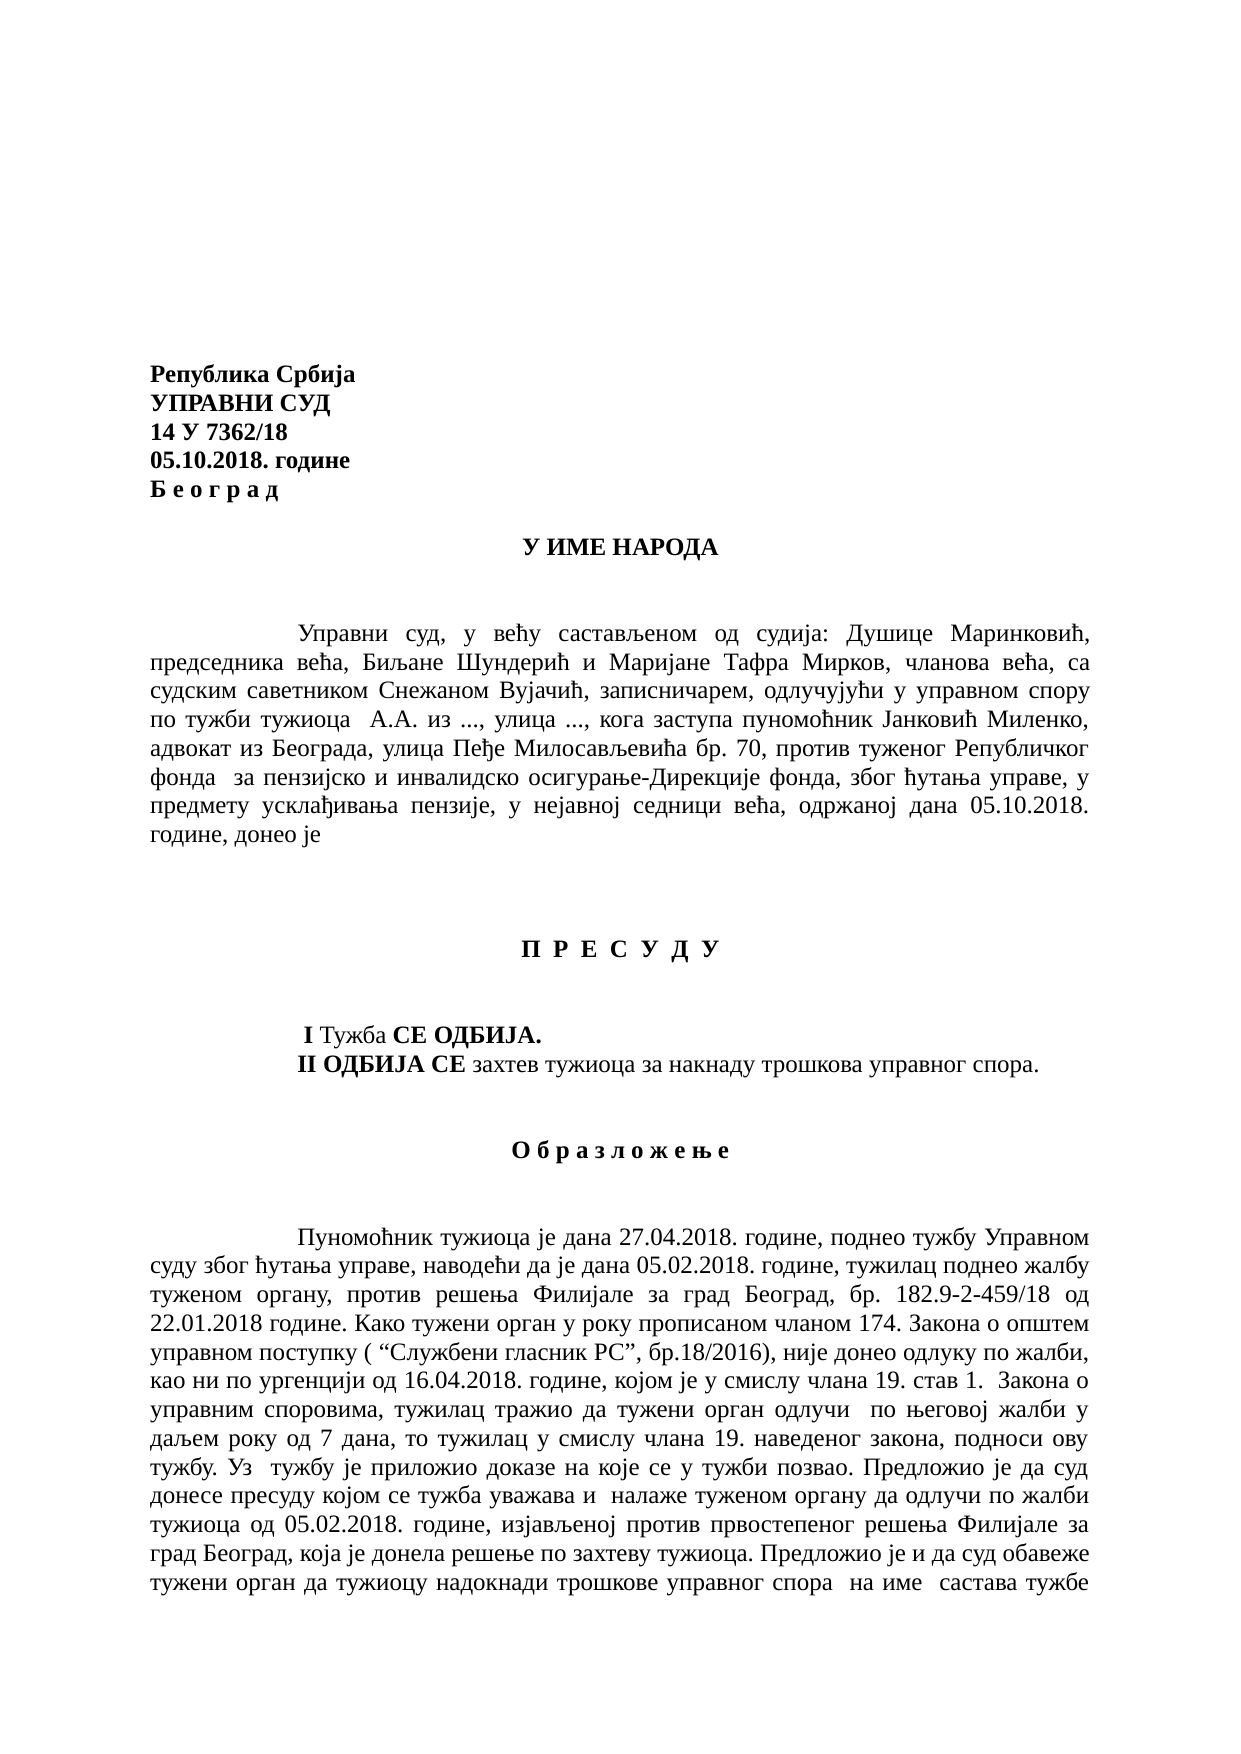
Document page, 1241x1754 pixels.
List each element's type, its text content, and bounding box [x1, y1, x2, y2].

text Б е о г р а д [150, 474, 1090, 503]
text О б р а з л о ж е њ е [150, 1135, 1090, 1164]
text I Тужба СЕ ОДБИЈА. [150, 1020, 1090, 1049]
text Пуномоћник тужиоца је дана 27.04.2018. године, поднео тужбу Управном суду због ћутања управе, наводећи да је дана 05.02.2018. године, тужилац поднео жалбу туженом органу, против решења Филијале за град Београд, бр. 182.9-2-459/18 од 22.01.2018 године. Како тужени орган у року прописаном чланом 174. Закона о општем управном поступку ( “Службени гласник РС”, бр.18/2016), није донео одлуку по жалби, као ни по ургенцији од 16.04.2018. године, којом је у смислу члана 19. став 1. Закона о управним споровима, тужилац тражио да тужени орган одлучи по његовој жалби у даљем року од 7 дана, то тужилац у смислу члана 19. наведеног закона, подноси ову тужбу. Уз тужбу је приложио доказе на које се у тужби позвао. Предложио је да суд донесе пресуду којом се тужба уважава и налаже туженом органу да одлучи по жалби тужиоца од 05.02.2018. године, изјављеној против првостепеног решења Филијале за град Београд, која је донела решење по захтеву тужиоца. Предложио је и да суд обавеже тужени орган да тужиоцу надокнади трошкове управног спора на име састава тужбе [150, 1222, 1090, 1595]
text П Р Е С У Д У [150, 934, 1090, 963]
text 14 У 7362/18 [150, 417, 1090, 445]
text УПРАВНИ СУД [150, 388, 1090, 417]
text Управни суд, у већу састављеном од судија: Душице Маринковић, председника већа, Биљане Шундерић и Маријане Тафра Мирков, чланова већа, са судским саветником Снежаном Вујачић, записничарем, одлучујући у управном спору по тужби тужиоца А.А. из ..., улица ..., кога заступа пуномоћник Јанковић Миленко, адвокат из Београда, улица Пеђе Милосављевића бр. 70, против туженог Републичког фонда за пензијско и инвалидско осигурање-Дирекције фонда, због ћутања управе, у предмету усклађивања пензије, у нејавној седници већа, одржаној дана 05.10.2018. године, донео је [150, 618, 1090, 848]
text Република Србија [150, 148, 1090, 388]
text У ИМЕ НАРОДА [150, 532, 1090, 560]
text II ОДБИЈА СЕ захтев тужиоца за накнаду трошкова управног спора. [150, 1049, 1090, 1078]
text 05.10.2018. године [150, 445, 1090, 474]
